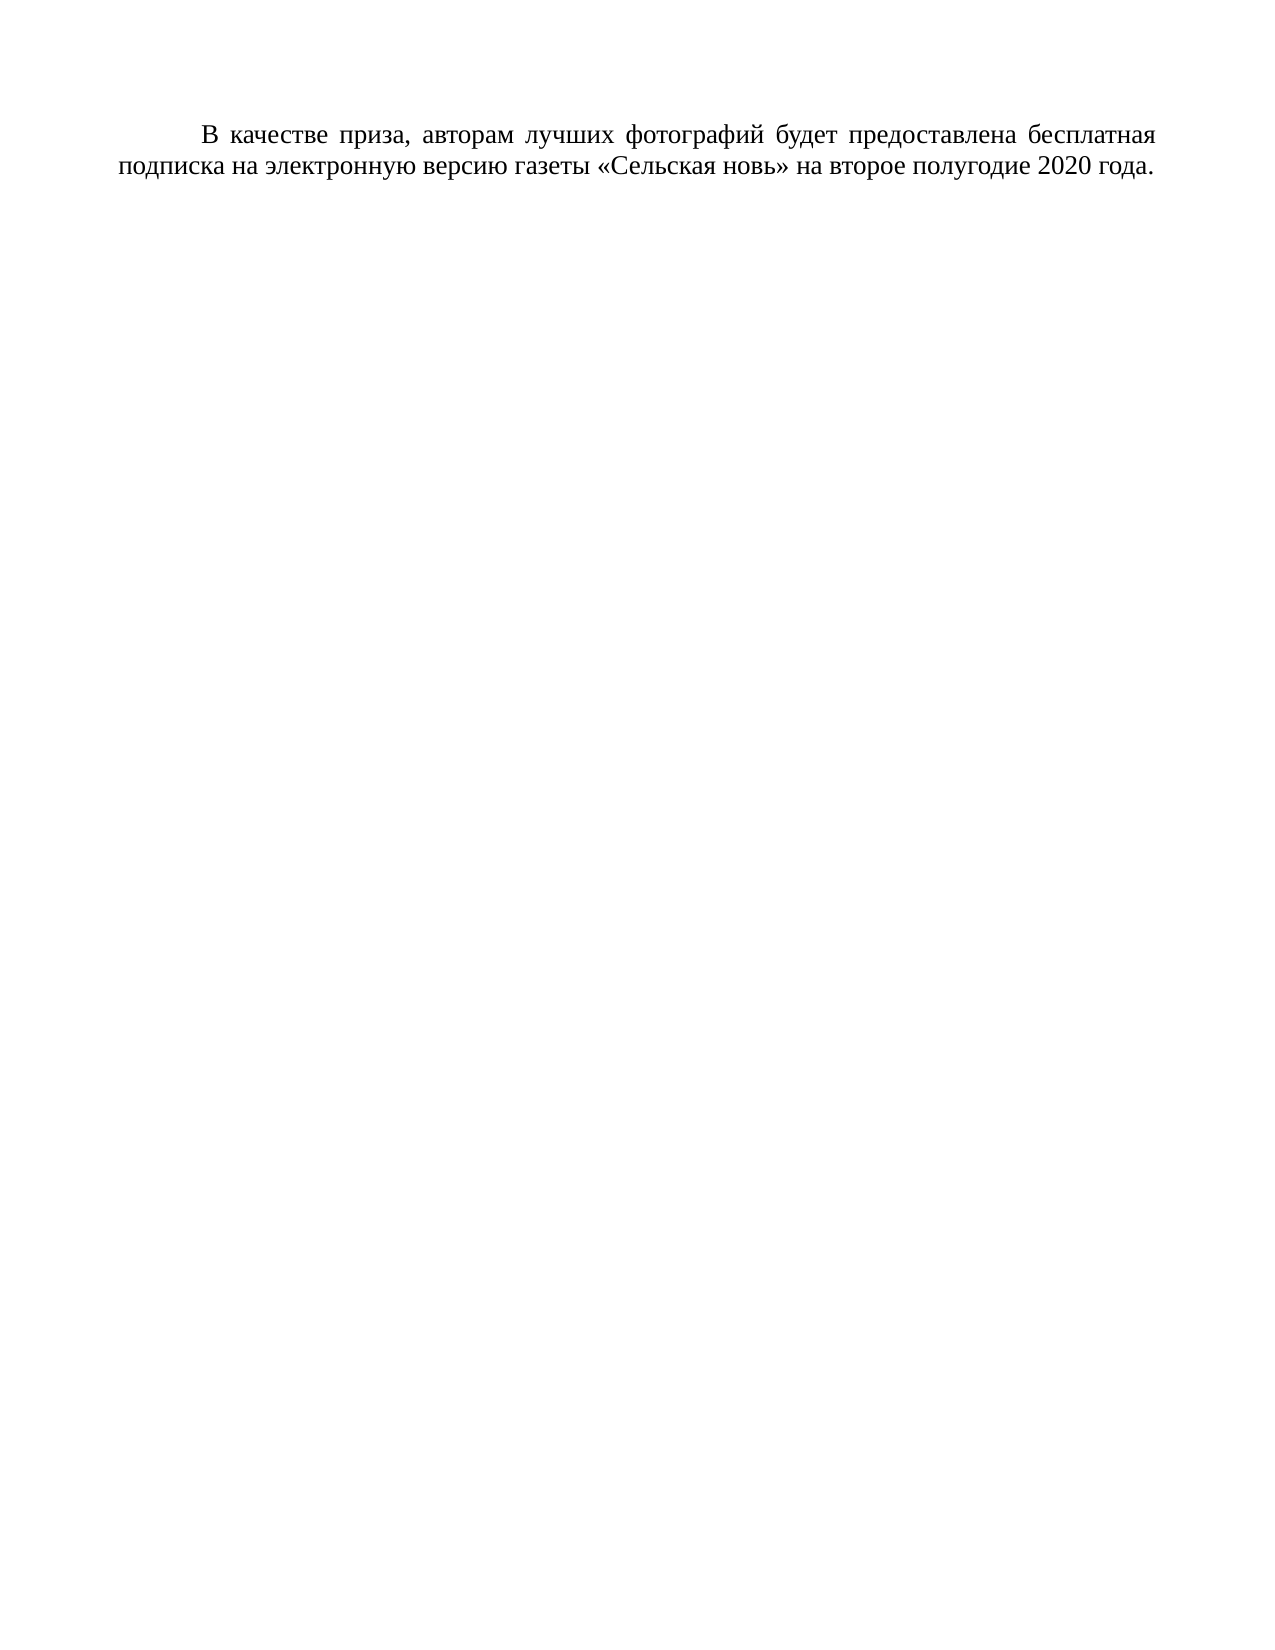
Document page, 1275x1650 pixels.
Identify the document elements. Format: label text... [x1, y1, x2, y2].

text В качестве приза, авторам лучших фотографий будет предоставлена бесплатная подписка на электронную версию газеты «Сельская новь» на второе полугодие 2020 года. [118, 118, 1157, 180]
